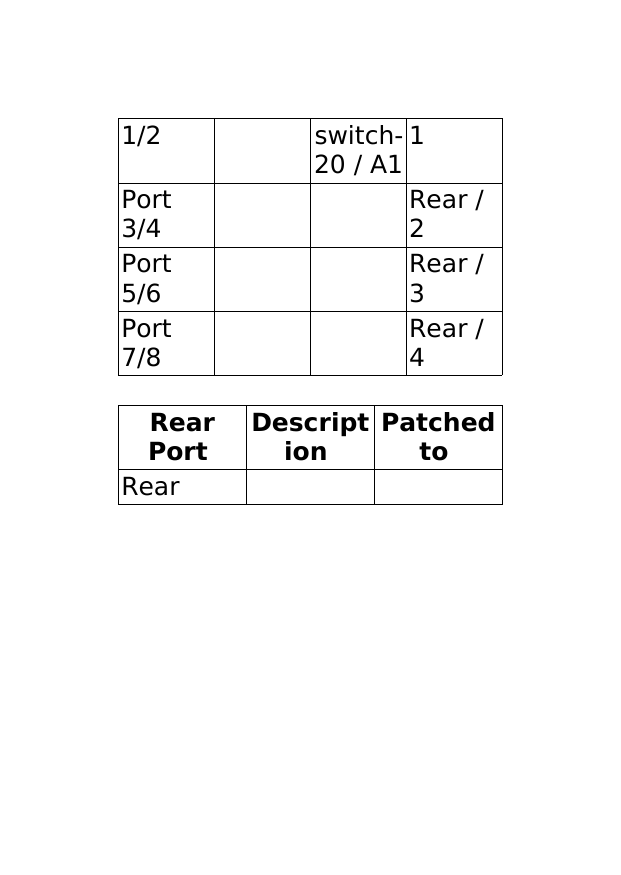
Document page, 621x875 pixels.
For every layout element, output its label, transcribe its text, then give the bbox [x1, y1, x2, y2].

table_header Description [247, 406, 374, 469]
table_cell Port 5/6 [119, 248, 214, 311]
table_cell 1 [407, 119, 502, 182]
table_cell 1/2 [119, 119, 214, 182]
table_cell [311, 312, 406, 375]
table_cell Rear / 2 [407, 184, 502, 247]
table_cell [215, 312, 310, 375]
table_cell [375, 470, 502, 504]
table_cell [311, 184, 406, 247]
table_cell [247, 470, 374, 504]
table_cell switch-20 / A1 [311, 119, 406, 182]
table_cell [215, 119, 310, 182]
table_cell Rear / 3 [407, 248, 502, 311]
table_cell Rear / 4 [407, 312, 502, 375]
table_cell [311, 248, 406, 311]
table_header Rear Port [119, 406, 246, 469]
table_cell [215, 184, 310, 247]
table_cell [215, 248, 310, 311]
table_cell Port 3/4 [119, 184, 214, 247]
table_header Patched to [375, 406, 502, 469]
table_cell Port 7/8 [119, 312, 214, 375]
table_cell Rear [119, 470, 246, 504]
